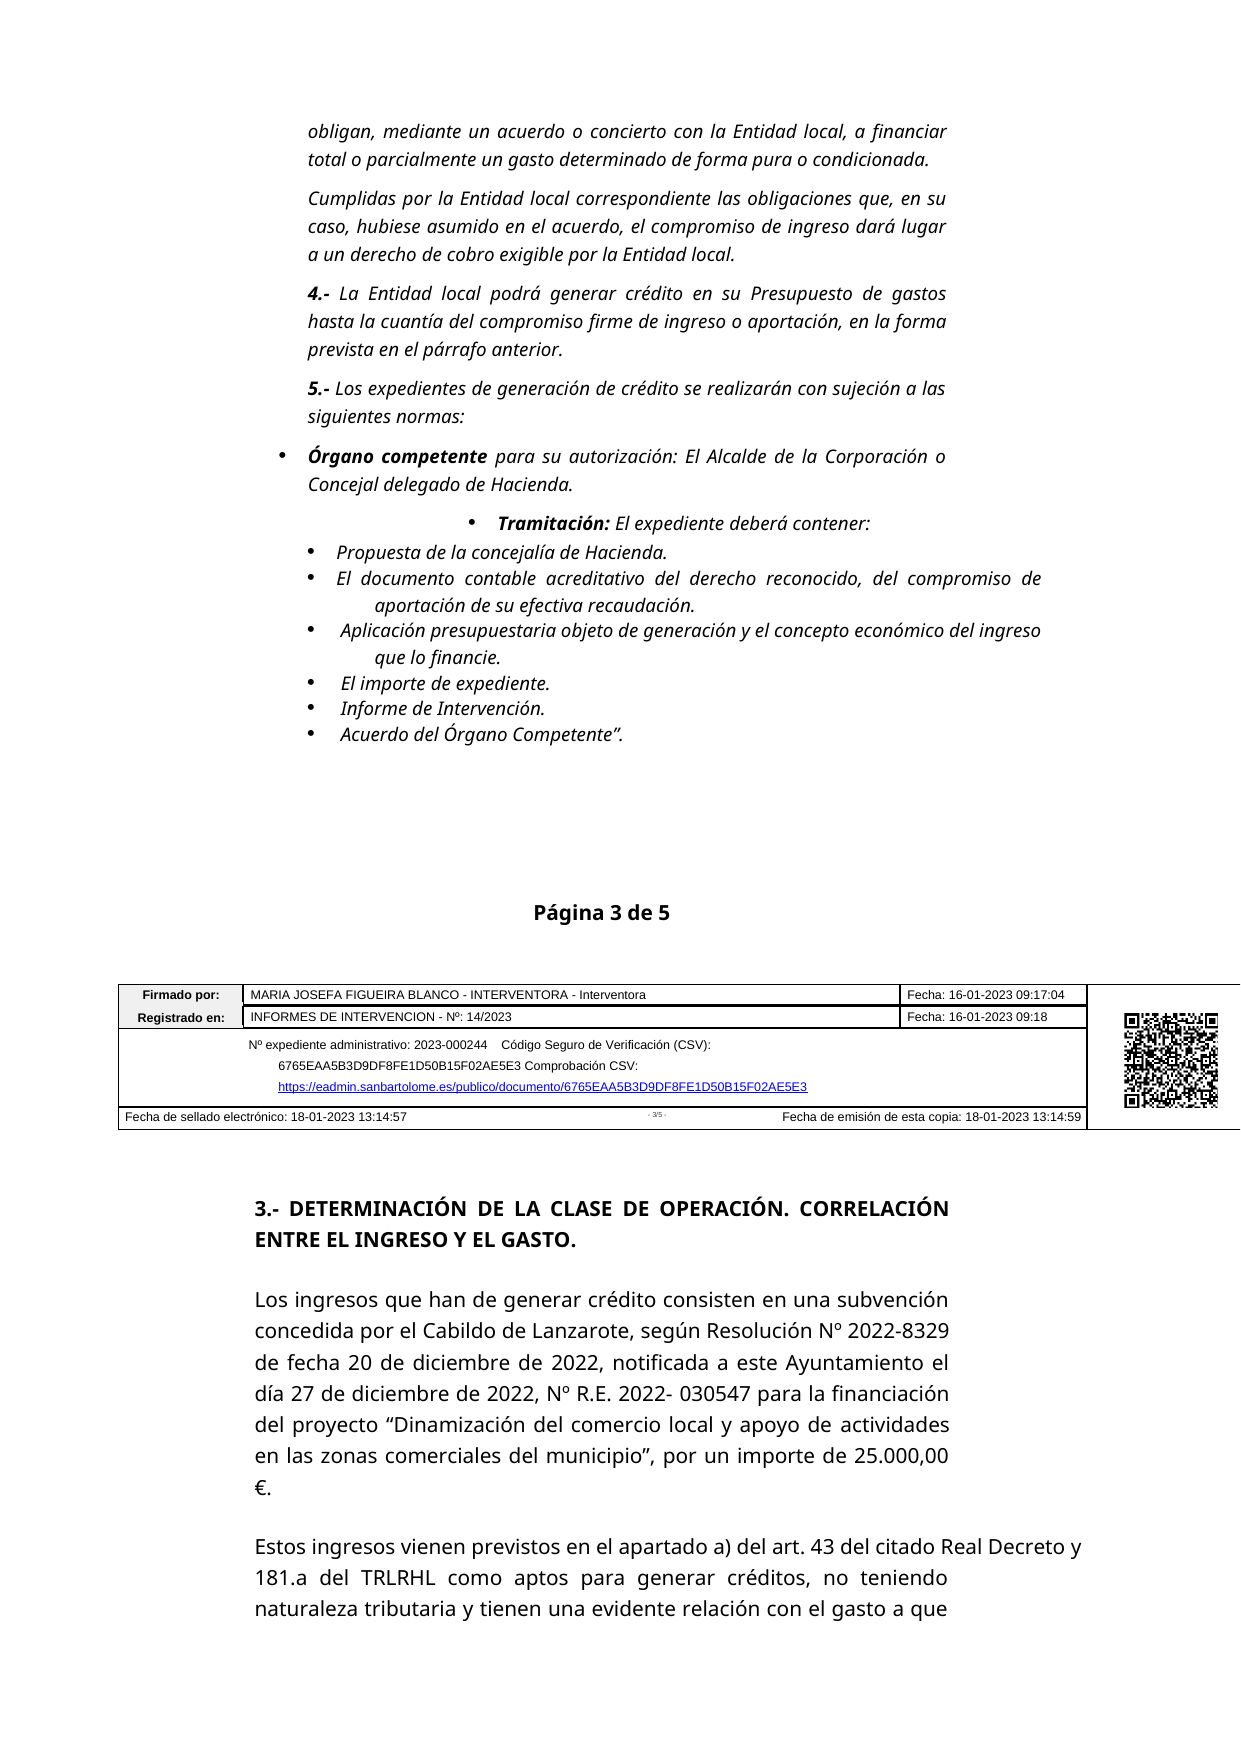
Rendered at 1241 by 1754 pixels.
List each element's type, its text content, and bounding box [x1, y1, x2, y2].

list Tramitación: El expediente deberá contener: [468, 510, 1122, 536]
table_header [1088, 985, 1240, 1129]
table_header MARIA JOSEFA FIGUEIRA BLANCO - INTERVENTORA - Interventora [244, 985, 899, 1004]
text Estos ingresos vienen previstos en el apartado a) del art. 43 del citado Real Decreto y [254, 1532, 1122, 1561]
table_cell Nº expediente administrativo: 2023-000244 Código Seguro de Verificación (CSV): 6765EAA5B3D9DF8FE1D50B15F02AE5E3 Comprobación CSV: https://eadmin.sanbartolome.es/publico/documento/6765EAA5B3D9DF8FE1D50B15F02AE5E3 [119, 1029, 1086, 1106]
text Cumplidas por la Entidad local correspondiente las obligaciones que, en su caso, hubiese asumido en el acuerdo, el compromiso de ingreso dará lugar a un derecho de cobro exigible por la Entidad local. [308, 185, 949, 267]
list Acuerdo del Órgano Competente”. [307, 721, 909, 747]
table_cell Fecha: 16-01-2023 09:18 [901, 1007, 1086, 1027]
text aportación de su efectiva recaudación. [374, 592, 909, 617]
text obligan, mediante un acuerdo o concierto con la Entidad local, a financiar total o parcialmente un gasto determinado de forma pura o condicionada. [308, 118, 949, 172]
text Los ingresos que han de generar crédito consisten en una subvención concedida por el Cabildo de Lanzarote, según Resolución Nº 2022-8329 de fecha 20 de diciembre de 2022, notificada a este Ayuntamiento el día 27 de diciembre de 2022, Nº R.E. 2022- 030547 para la financiación del proyecto “Dinamización del comercio local y apoyo de actividades en las zonas comerciales del municipio”, por un importe de 25.000,00 €. [254, 1285, 950, 1501]
text que lo financie. [374, 644, 909, 670]
list Aplicación presupuestaria objeto de generación y el concepto económico del ingreso [307, 617, 1122, 643]
text 4.- La Entidad local podrá generar crédito en su Presupuesto de gastos hasta la cuantía del compromiso firme de ingreso o aportación, en la forma prevista en el párrafo anterior. [308, 281, 949, 362]
table_header Fecha: 16-01-2023 09:17:04 [901, 985, 1086, 1004]
table_cell Fecha de sellado electrónico: 18-01-2023 13:14:57 - 3/5 - Fecha de emisión de esta copia: 18-01-2023 13:14:59 [119, 1108, 1086, 1129]
table_cell INFORMES DE INTERVENCION - Nº: 14/2023 [244, 1007, 899, 1027]
list El documento contable acreditativo del derecho reconocido, del compromiso de [307, 565, 1122, 590]
text 3.- DETERMINACIÓN DE LA CLASE DE OPERACIÓN. CORRELACIÓN ENTRE EL INGRESO Y EL GASTO. [254, 1194, 950, 1254]
list Órgano competente para su autorización: El Alcalde de la Corporación o Concejal delegado de Hacienda. [278, 443, 949, 496]
text 5.- Los expedientes de generación de crédito se realizarán con sujeción a las siguientes normas: [308, 376, 949, 429]
text 181.a del TRLRHL como aptos para generar créditos, no teniendo naturaleza tributaria y tienen una evidente relación con el gasto a que [254, 1563, 949, 1623]
text Página 3 de 5 [331, 898, 872, 927]
list Propuesta de la concejalía de Hacienda. [307, 539, 909, 565]
list El importe de expediente. [307, 670, 909, 696]
table_header Firmado por: [119, 985, 242, 1002]
list Informe de Intervención. [307, 696, 909, 721]
table_cell Registrado en: [119, 1009, 242, 1025]
